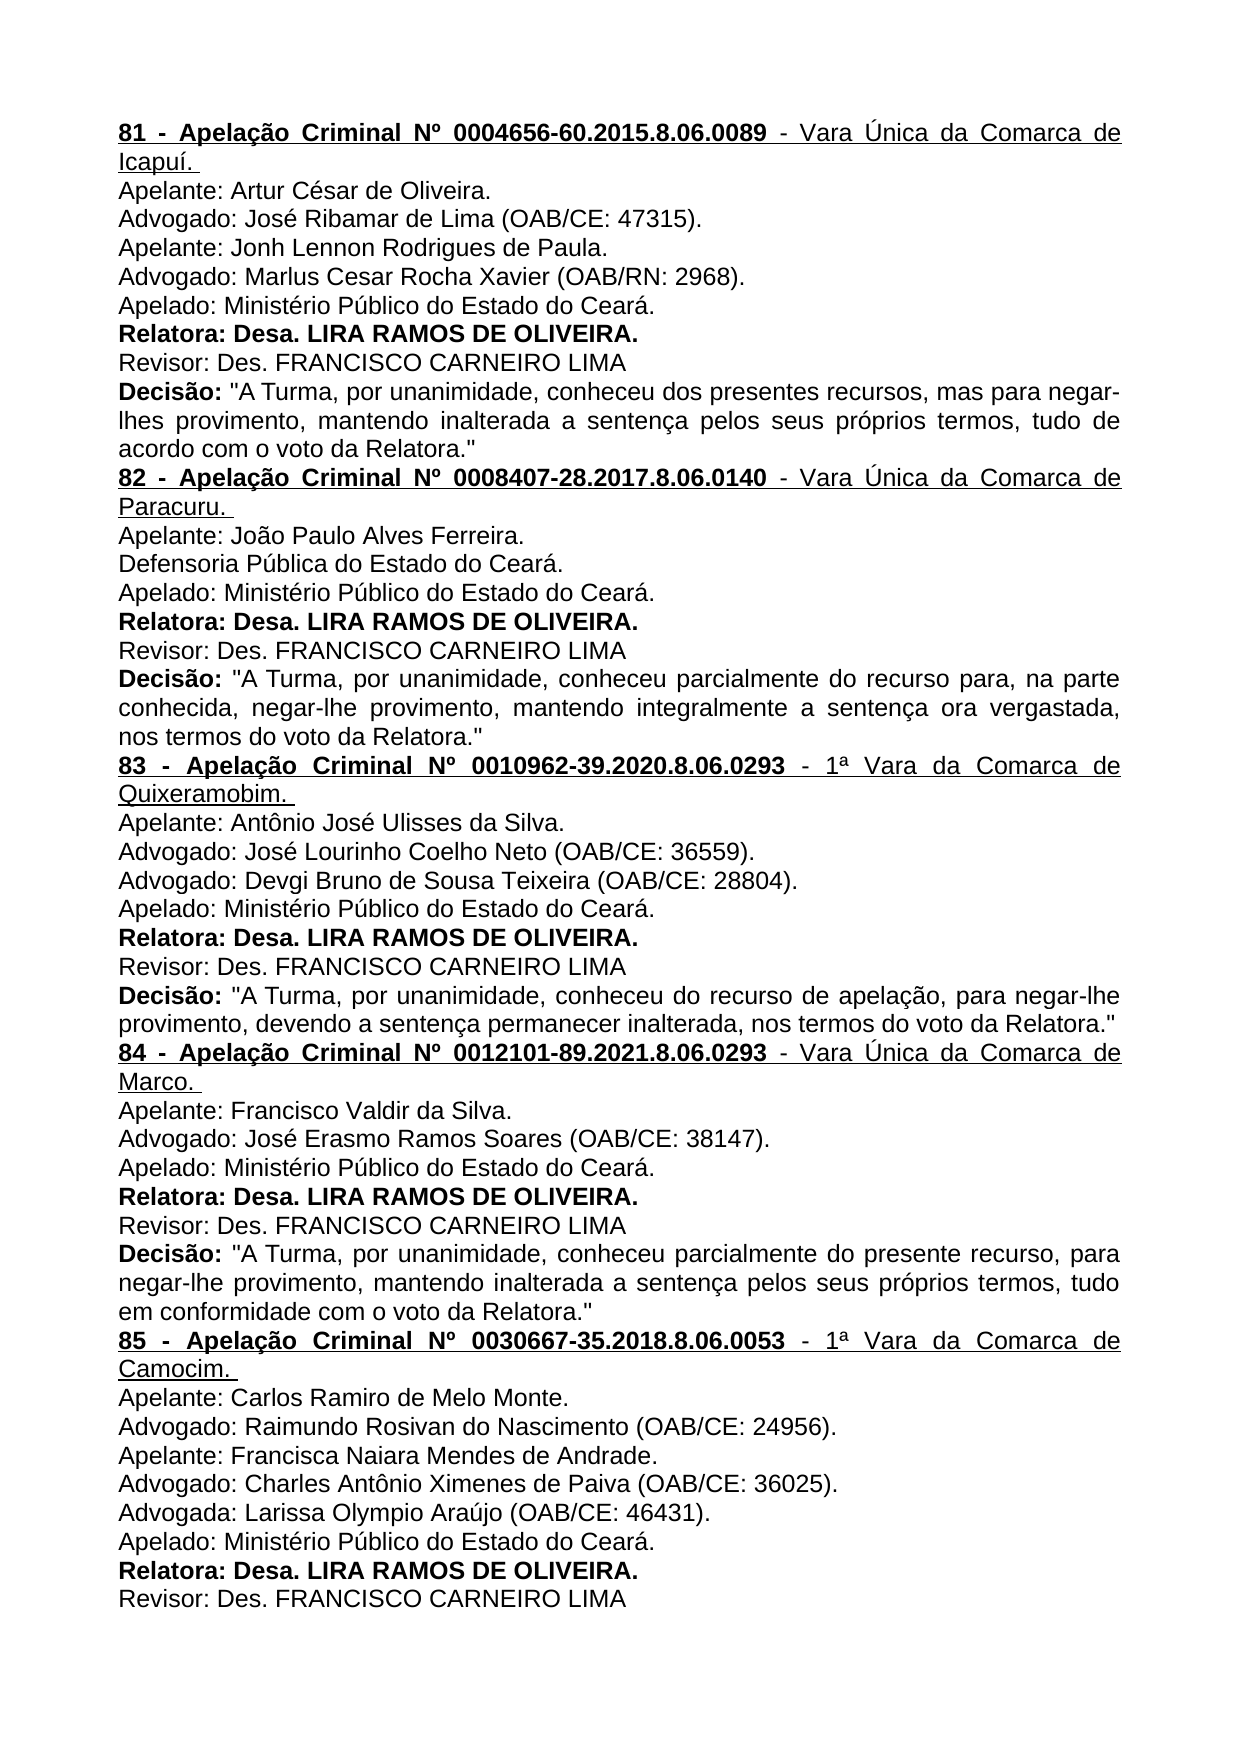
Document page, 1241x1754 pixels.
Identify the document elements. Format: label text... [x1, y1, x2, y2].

text Relatora: Desa. LIRA RAMOS DE OLIVEIRA. [118, 923, 1122, 952]
text Relatora: Desa. LIRA RAMOS DE OLIVEIRA. [118, 607, 1122, 636]
text Relatora: Desa. LIRA RAMOS DE OLIVEIRA. [118, 319, 1122, 348]
text Revisor: Des. FRANCISCO CARNEIRO LIMA [118, 348, 1122, 377]
text Defensoria Pública do Estado do Ceará. [118, 549, 1122, 578]
text 84 - Apelação Criminal Nº 0012101-89.2021.8.06.0293 - Vara Única da Comarca de [118, 1038, 1122, 1063]
text 83 - Apelação Criminal Nº 0010962-39.2020.8.06.0293 - 1ª Vara da Comarca de Quixeramobim. [118, 751, 1122, 808]
text Revisor: Des. FRANCISCO CARNEIRO LIMA [118, 636, 1122, 664]
text Apelado: Ministério Público do Estado do Ceará. [118, 1527, 1122, 1556]
text Decisão: "A Turma, por unanimidade, conheceu do recurso de apelação, para negar-lhe provimento, devendo a sentença permanecer inalterada, nos termos do voto da Relatora." [118, 981, 1122, 1038]
text 82 - Apelação Criminal Nº 0008407-28.2017.8.06.0140 - Vara Única da Comarca de [118, 463, 1122, 488]
text Relatora: Desa. LIRA RAMOS DE OLIVEIRA. [118, 1556, 1122, 1584]
text Advogado: José Ribamar de Lima (OAB/CE: 47315). [118, 204, 1122, 233]
text Revisor: Des. FRANCISCO CARNEIRO LIMA [118, 1584, 1122, 1613]
text Apelante: Jonh Lennon Rodrigues de Paula. [118, 233, 1122, 262]
text Apelado: Ministério Público do Estado do Ceará. [118, 1153, 1122, 1182]
text Apelante: João Paulo Alves Ferreira. [118, 521, 1122, 549]
text Advogado: Devgi Bruno de Sousa Teixeira (OAB/CE: 28804). [118, 866, 1122, 894]
text Advogado: José Lourinho Coelho Neto (OAB/CE: 36559). [118, 837, 1122, 866]
text Apelante: Francisca Naiara Mendes de Andrade. [118, 1441, 1122, 1469]
text Relatora: Desa. LIRA RAMOS DE OLIVEIRA. [118, 1182, 1122, 1211]
text Paracuru. [118, 489, 1122, 521]
text Apelante: Carlos Ramiro de Melo Monte. [118, 1383, 1122, 1412]
text Advogado: Charles Antônio Ximenes de Paiva (OAB/CE: 36025). [118, 1469, 1122, 1498]
text Icapuí. [118, 144, 1122, 176]
text Decisão: "A Turma, por unanimidade, conheceu dos presentes recursos, mas para negar-lhes provimento, mantendo inalterada a sentença pelos seus próprios termos, tudo de acordo com o voto da Relatora." [118, 377, 1122, 463]
text Revisor: Des. FRANCISCO CARNEIRO LIMA [118, 1211, 1122, 1239]
text Apelado: Ministério Público do Estado do Ceará. [118, 578, 1122, 607]
text Decisão: "A Turma, por unanimidade, conheceu parcialmente do recurso para, na parte conhecida, negar-lhe provimento, mantendo integralmente a sentença ora vergastada, nos termos do voto da Relatora." [118, 664, 1122, 751]
text Advogado: José Erasmo Ramos Soares (OAB/CE: 38147). [118, 1124, 1122, 1153]
text 81 - Apelação Criminal Nº 0004656-60.2015.8.06.0089 - Vara Única da Comarca de [118, 118, 1122, 143]
text Apelado: Ministério Público do Estado do Ceará. [118, 291, 1122, 319]
text Apelante: Antônio José Ulisses da Silva. [118, 808, 1122, 837]
text Revisor: Des. FRANCISCO CARNEIRO LIMA [118, 952, 1122, 981]
text Marco. [118, 1064, 1122, 1096]
text Advogada: Larissa Olympio Araújo (OAB/CE: 46431). [118, 1498, 1122, 1527]
text Decisão: "A Turma, por unanimidade, conheceu parcialmente do presente recurso, para negar-lhe provimento, mantendo inalterada a sentença pelos seus próprios termos, tudo em conformidade com o voto da Relatora." [118, 1239, 1122, 1326]
text Apelado: Ministério Público do Estado do Ceará. [118, 894, 1122, 923]
text 85 - Apelação Criminal Nº 0030667-35.2018.8.06.0053 - 1ª Vara da Comarca de Camocim. [118, 1326, 1122, 1383]
text Advogado: Marlus Cesar Rocha Xavier (OAB/RN: 2968). [118, 262, 1122, 291]
text Advogado: Raimundo Rosivan do Nascimento (OAB/CE: 24956). [118, 1412, 1122, 1441]
text Apelante: Artur César de Oliveira. [118, 176, 1122, 204]
text Apelante: Francisco Valdir da Silva. [118, 1096, 1122, 1124]
